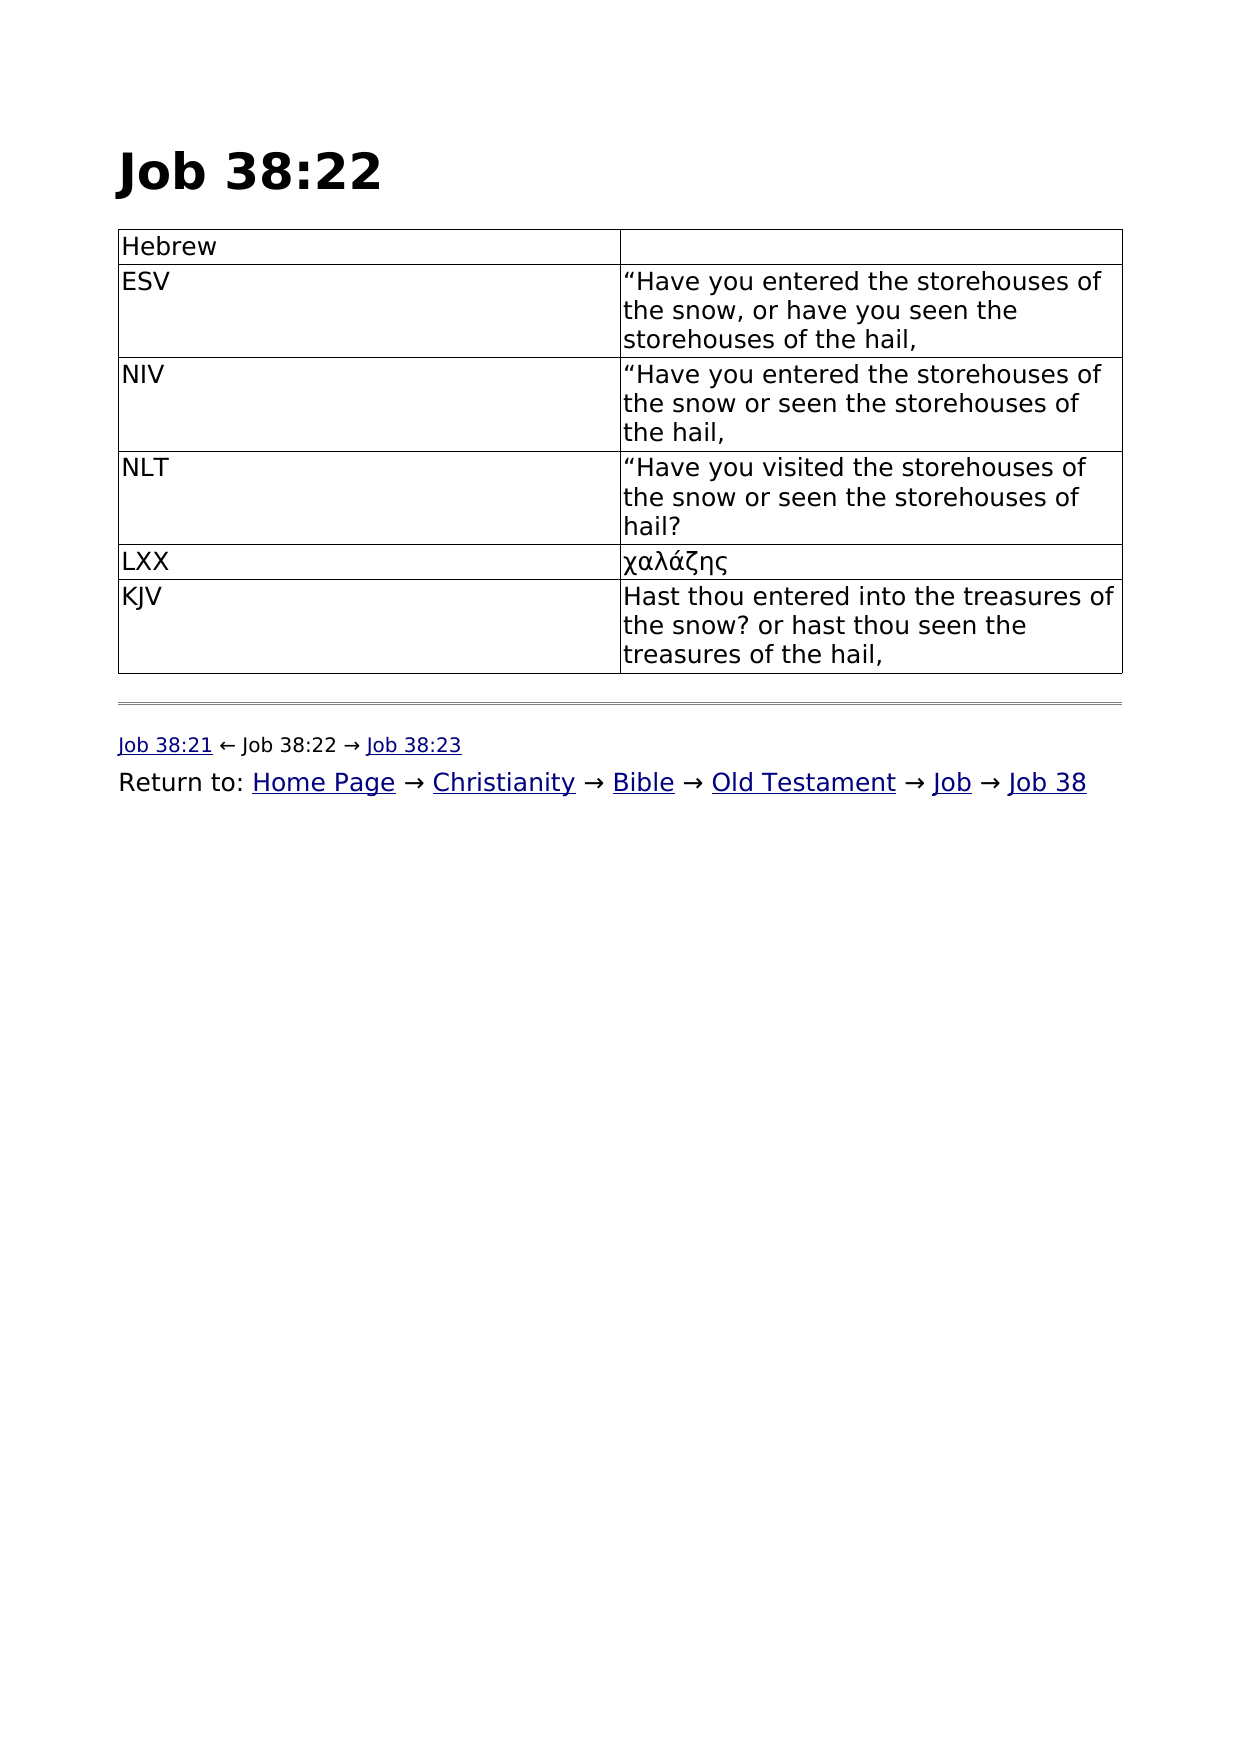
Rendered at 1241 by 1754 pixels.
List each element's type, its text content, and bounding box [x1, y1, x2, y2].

table_cell LXX [119, 545, 620, 579]
table_cell “Have you visited the storehouses of the snow or seen the storehouses of hail? [621, 452, 1122, 544]
table_cell NIV [119, 358, 620, 451]
table_cell “Have you entered the storehouses of the snow, or have you seen the storehouses of the hail, [621, 265, 1122, 357]
table_cell Hast thou entered into the treasures of the snow? or hast thou seen the treasures of the hail, [621, 580, 1122, 673]
table_cell χαλάζης [621, 545, 1122, 579]
table_cell KJV [119, 580, 620, 673]
table_cell NLT [119, 452, 620, 544]
table_header Hebrew [119, 230, 620, 264]
text Return to: Home Page → Christianity → Bible → Old Testament → Job → Job 38 [118, 768, 1122, 797]
subtitle Job 38:22 [118, 143, 1122, 201]
table_cell ESV [119, 265, 620, 357]
text Job 38:21 ← Job 38:22 → Job 38:23 [118, 734, 1122, 768]
table_cell “Have you entered the storehouses of the snow or seen the storehouses of the hail, [621, 358, 1122, 451]
table_header [621, 230, 1122, 264]
